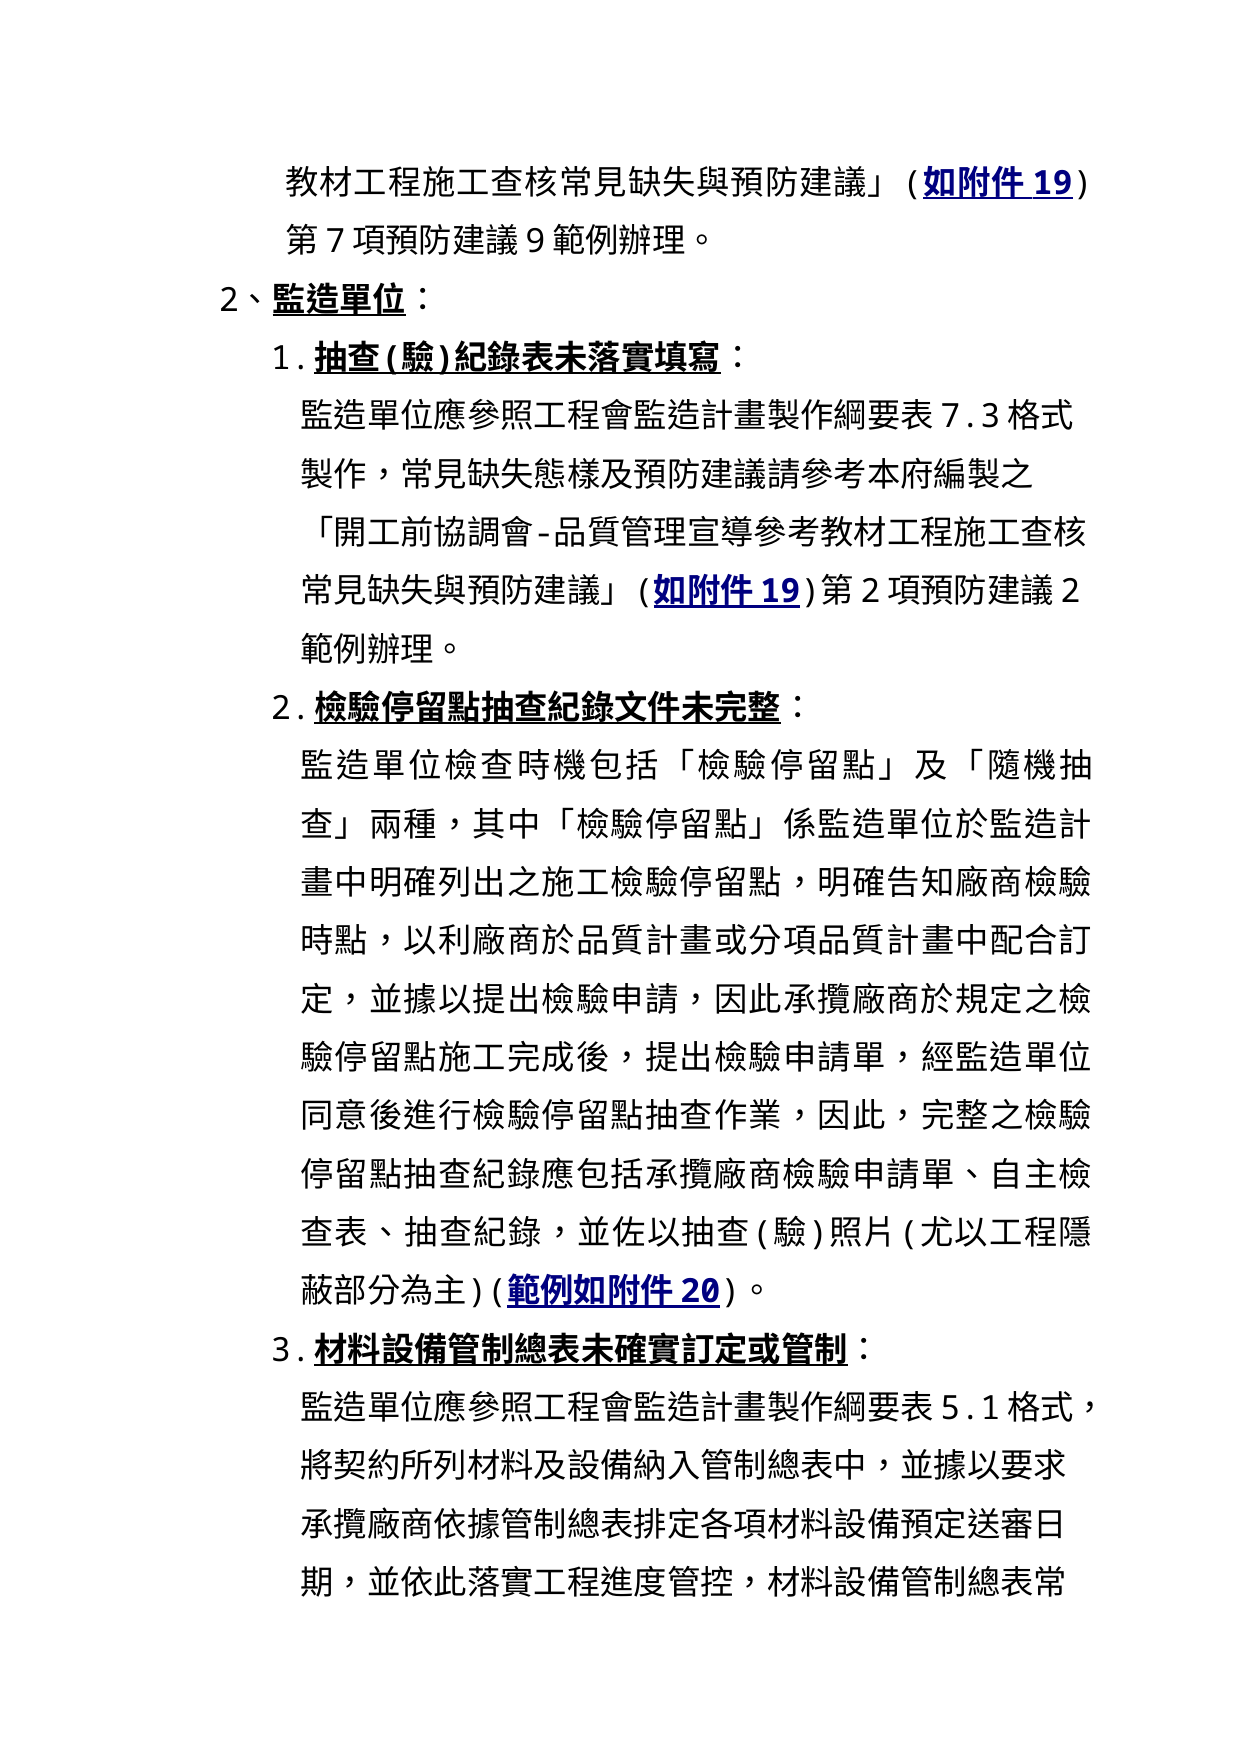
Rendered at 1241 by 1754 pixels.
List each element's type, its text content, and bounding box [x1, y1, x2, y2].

list 抽查(驗)紀錄表未落實填寫： [271, 323, 1092, 381]
text 監造單位應參照工程會監造計畫製作綱要表5.1格式，將契約所列材料及設備納入管制總表中，並據以要求承攬廠商依據管制總表排定各項材料設備預定送審日期，並依此落實工程進度管控，材料設備管制總表常見缺失態樣及預防建議請參考本府編製之「開工前協調會-品質管理宣導參考教材工程施工查核常見缺失與預防建議」(如附件19) 第2項預防建議3範例辦理。 [300, 1373, 1092, 1606]
text 監造單位應參照工程會監造計畫製作綱要表7.3格式製作，常見缺失態樣及預防建議請參考本府編製之「開工前協調會-品質管理宣導參考教材工程施工查核常見缺失與預防建議」(如附件19)第2項預防建議2範例辦理。 [300, 381, 1092, 673]
list 材料設備管制總表未確實訂定或管制： [271, 1314, 1092, 1373]
list 檢驗停留點抽查紀錄文件未完整： [271, 673, 1092, 731]
text 主辦單位依「臺中市政府工程品質督導小組設置及考核作業要點」評分標準，主辦單位每月至少督導二次以上，為落實督導紀錄，本小組並已提供督導必要檢核項目供主辦單位參考運用，督導紀錄常見缺失態樣及預防建議請參考本府編製之「開工前協調會-品質管理宣導參考教材工程施工查核常見缺失與預防建議」(如附件19)第7項預防建議9範例辦理。 [285, 148, 1092, 264]
list 監造單位： [218, 264, 1092, 323]
text 監造單位檢查時機包括「檢驗停留點」及「隨機抽查」兩種，其中「檢驗停留點」係監造單位於監造計畫中明確列出之施工檢驗停留點，明確告知廠商檢驗時點，以利廠商於品質計畫或分項品質計畫中配合訂定，並據以提出檢驗申請，因此承攬廠商於規定之檢驗停留點施工完成後，提出檢驗申請單，經監造單位同意後進行檢驗停留點抽查作業，因此，完整之檢驗停留點抽查紀錄應包括承攬廠商檢驗申請單、自主檢查表、抽查紀錄，並佐以抽查(驗)照片(尤以工程隱蔽部分為主)(範例如附件20)。 [300, 731, 1092, 1314]
